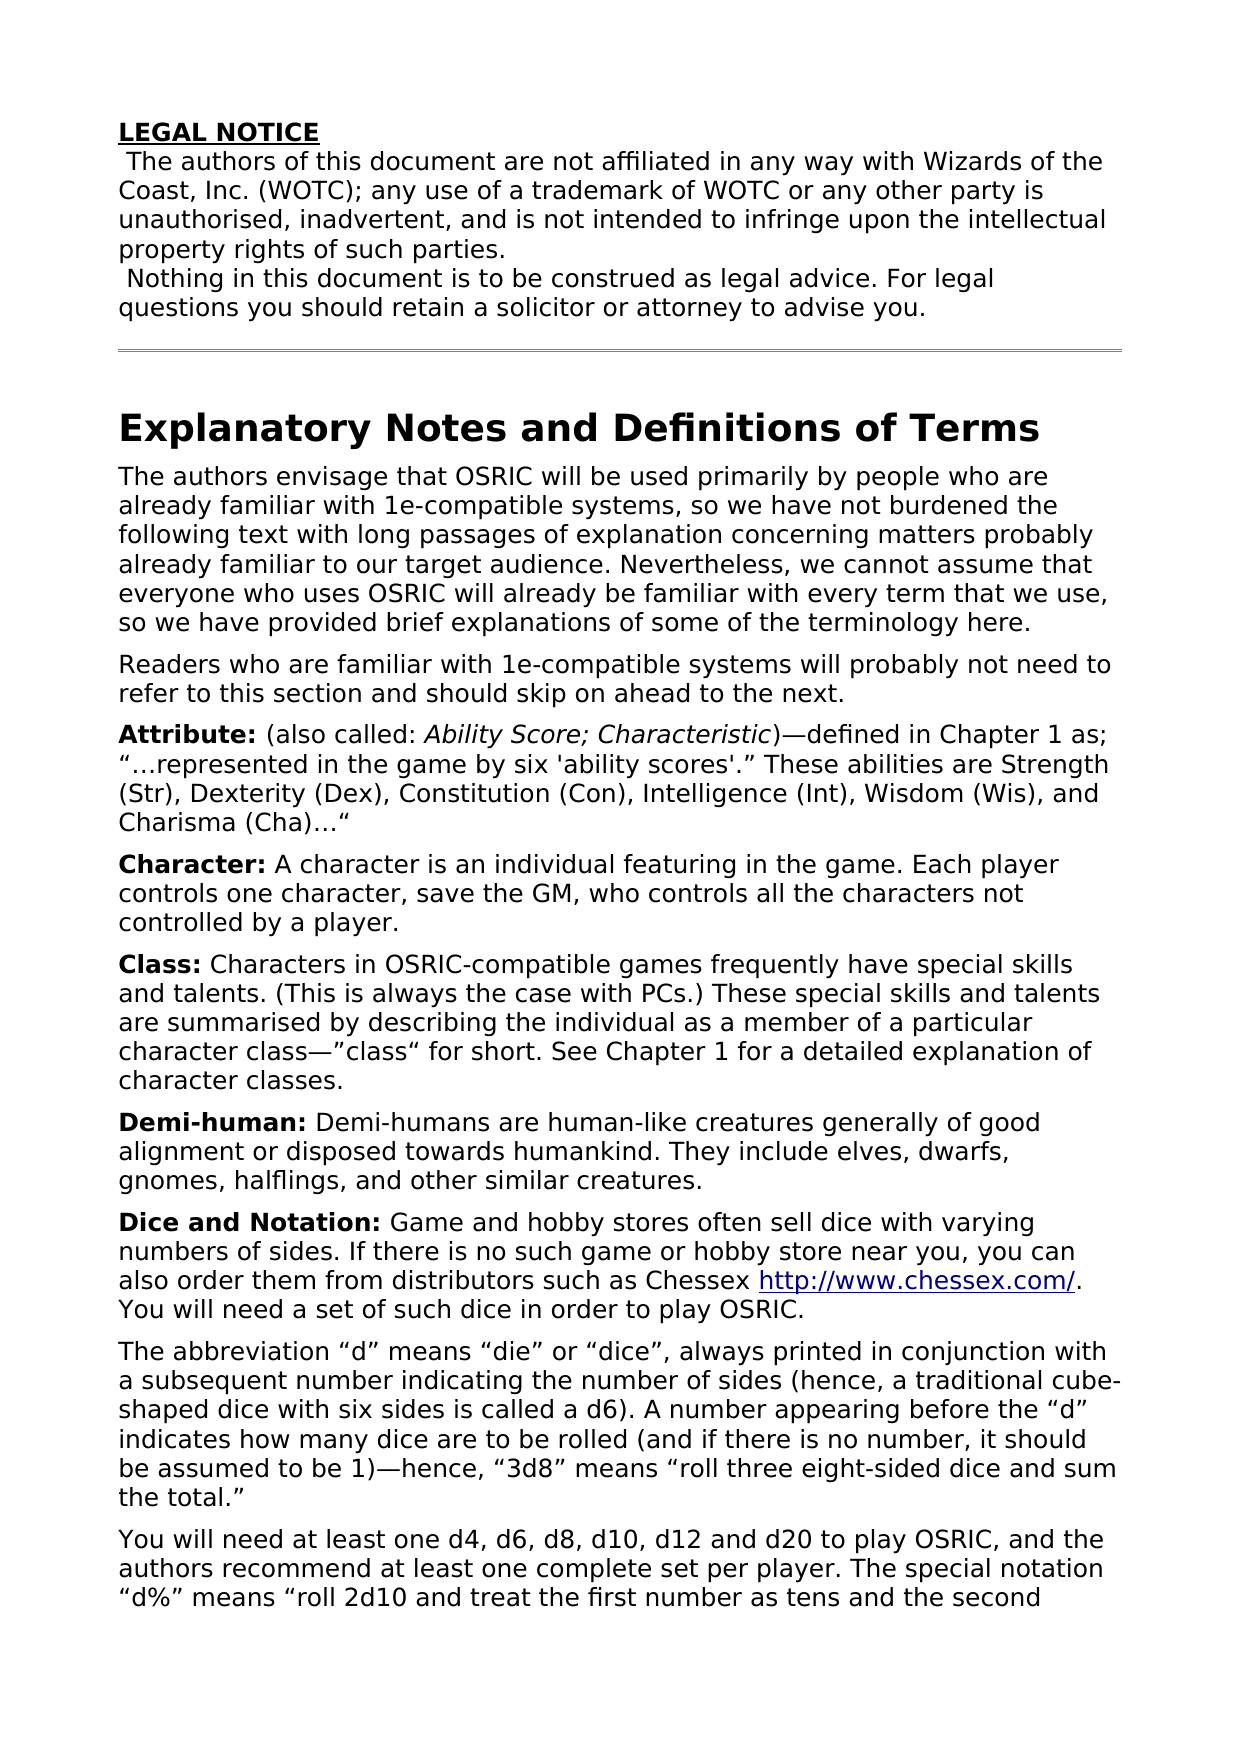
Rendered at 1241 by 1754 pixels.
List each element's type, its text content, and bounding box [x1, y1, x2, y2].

text You will need at least one d4, d6, d8, d10, d12 and d20 to play OSRIC, and the authors recommend at least one complete set per player. The special notation “d%” means “roll 2d10 and treat the first number as tens and the second [118, 1525, 1122, 1612]
text LEGAL NOTICE The authors of this document are not affiliated in any way with Wizards of the Coast, Inc. (WOTC); any use of a trademark of WOTC or any other party is unauthorised, inadvertent, and is not intended to infringe upon the intellectual property rights of such parties. Nothing in this document is to be construed as legal advice. For legal questions you should retain a solicitor or attorney to advise you. [118, 118, 1122, 322]
text Attribute: (also called: Ability Score; Characteristic)—defined in Chapter 1 as; “…represented in the game by six 'ability scores'.” These abilities are Strength (Str), Dexterity (Dex), Constitution (Con), Intelligence (Int), Wisdom (Wis), and Charisma (Cha)…“ [118, 721, 1122, 837]
text Character: A character is an individual featuring in the game. Each player controls one character, save the GM, who controls all the characters not controlled by a player. [118, 850, 1122, 937]
subtitle Explanatory Notes and Definitions of Terms [118, 406, 1122, 450]
text Readers who are familiar with 1e-compatible systems will probably not need to refer to this section and should skip on ahead to the next. [118, 650, 1122, 708]
text The abbreviation “d” means “die” or “dice”, always printed in conjunction with a subsequent number indicating the number of sides (hence, a traditional cube-shaped dice with six sides is called a d6). A number appearing before the “d” indicates how many dice are to be rolled (and if there is no number, it should be assumed to be 1)—hence, “3d8” means “roll three eight-sided dice and sum the total.” [118, 1337, 1122, 1512]
text The authors envisage that OSRIC will be used primarily by people who are already familiar with 1e-compatible systems, so we have not burdened the following text with long passages of explanation concerning matters probably already familiar to our target audience. Nevertheless, we cannot assume that everyone who uses OSRIC will already be familiar with every term that we use, so we have provided brief explanations of some of the terminology here. [118, 462, 1122, 637]
text Dice and Notation: Game and hobby stores often sell dice with varying numbers of sides. If there is no such game or hobby store near you, you can also order them from distributors such as Chessex http://www.chessex.com/. You will need a set of such dice in order to play OSRIC. [118, 1208, 1122, 1325]
text Demi-human: Demi-humans are human-like creatures generally of good alignment or disposed towards humankind. They include elves, dwarfs, gnomes, halflings, and other similar creatures. [118, 1108, 1122, 1196]
text Class: Characters in OSRIC-compatible games frequently have special skills and talents. (This is always the case with PCs.) These special skills and talents are summarised by describing the individual as a member of a particular character class—”class“ for short. See Chapter 1 for a detailed explanation of character classes. [118, 950, 1122, 1096]
